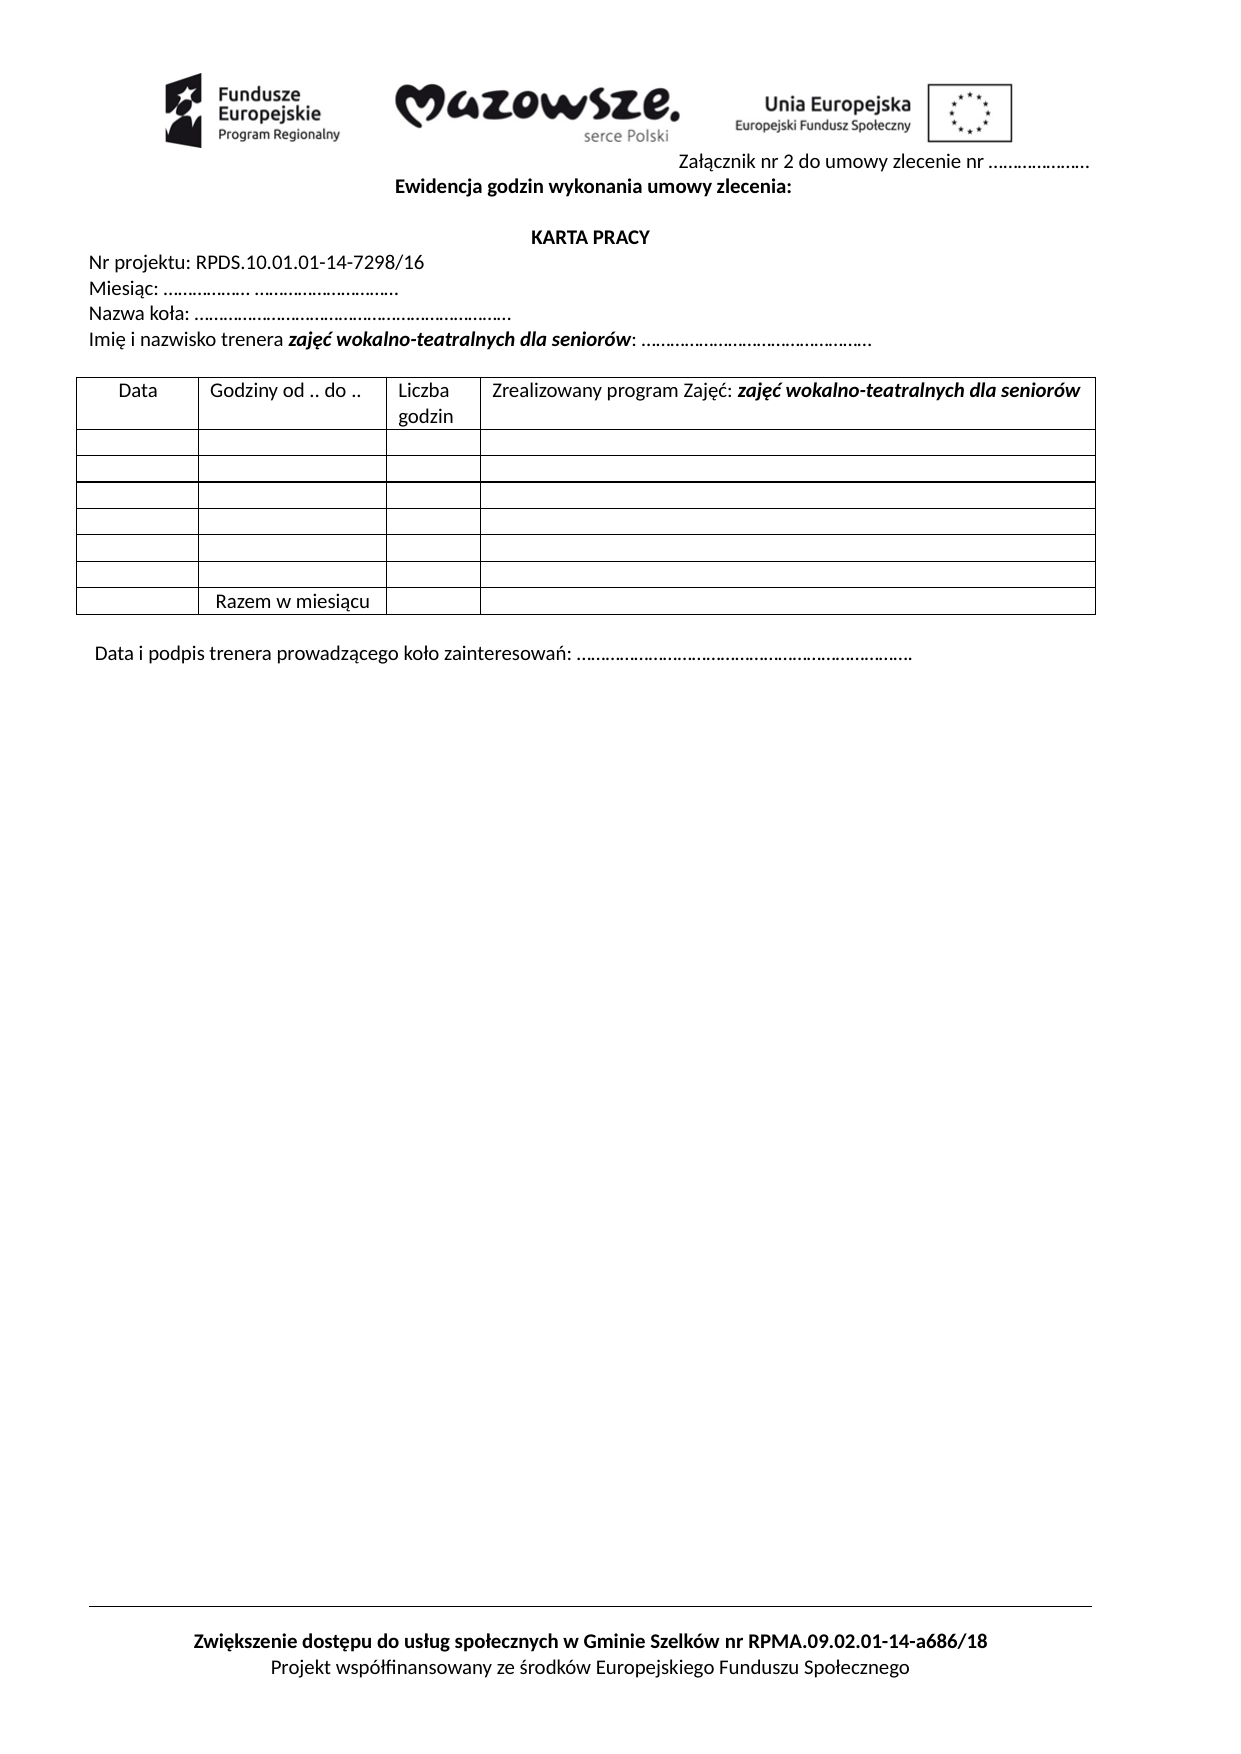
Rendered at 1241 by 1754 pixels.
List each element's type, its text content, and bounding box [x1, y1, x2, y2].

table_cell [77, 456, 198, 481]
text Imię i nazwisko trenera zajęć wokalno-teatralnych dla seniorów: ………………………………………… [89, 326, 1092, 351]
table_cell [199, 509, 386, 534]
text Załącznik nr 2 do umowy zlecenie nr ………………… [611, 148, 1092, 173]
table_cell Razem w miesiącu [199, 588, 386, 614]
text Nr projektu: RPDS.10.01.01-14-7298/16 [89, 249, 1092, 275]
table_cell [481, 483, 1095, 508]
table_cell [387, 430, 480, 455]
table_cell [77, 535, 198, 561]
table_cell [77, 430, 198, 455]
text Nazwa koła: ………………………………………………………… [89, 300, 1092, 326]
table_cell [199, 483, 386, 508]
table_cell [481, 456, 1095, 481]
table_cell [481, 430, 1095, 455]
table_cell [481, 588, 1095, 614]
table_cell [481, 562, 1095, 587]
table_header Liczba godzin [387, 378, 480, 428]
table_header Data [77, 378, 198, 428]
table_cell [77, 588, 198, 614]
table_cell [199, 430, 386, 455]
table_cell [387, 509, 480, 534]
text Ewidencja godzin wykonania umowy zlecenia: [94, 173, 1092, 199]
table_cell [77, 509, 198, 534]
text KARTA PRACY [89, 224, 1092, 249]
table_cell [387, 588, 480, 614]
table_cell [77, 483, 198, 508]
table_cell [481, 535, 1095, 561]
table_cell [387, 535, 480, 561]
table_cell [481, 509, 1095, 534]
text Data i podpis trenera prowadzącego koło zainteresowań: ……………………………………………………………. [94, 640, 1092, 666]
table_cell [387, 483, 480, 508]
table_cell [77, 562, 198, 587]
table_cell [199, 535, 386, 561]
table_cell [199, 456, 386, 481]
text Miesiąc: ……………… ………………………… [89, 275, 1092, 300]
table_cell [199, 562, 386, 587]
table_cell [387, 562, 480, 587]
table_header Godziny od .. do .. [199, 378, 386, 428]
table_cell [387, 456, 480, 481]
table_header Zrealizowany program Zajęć: zajęć wokalno-teatralnych dla seniorów [481, 378, 1095, 428]
